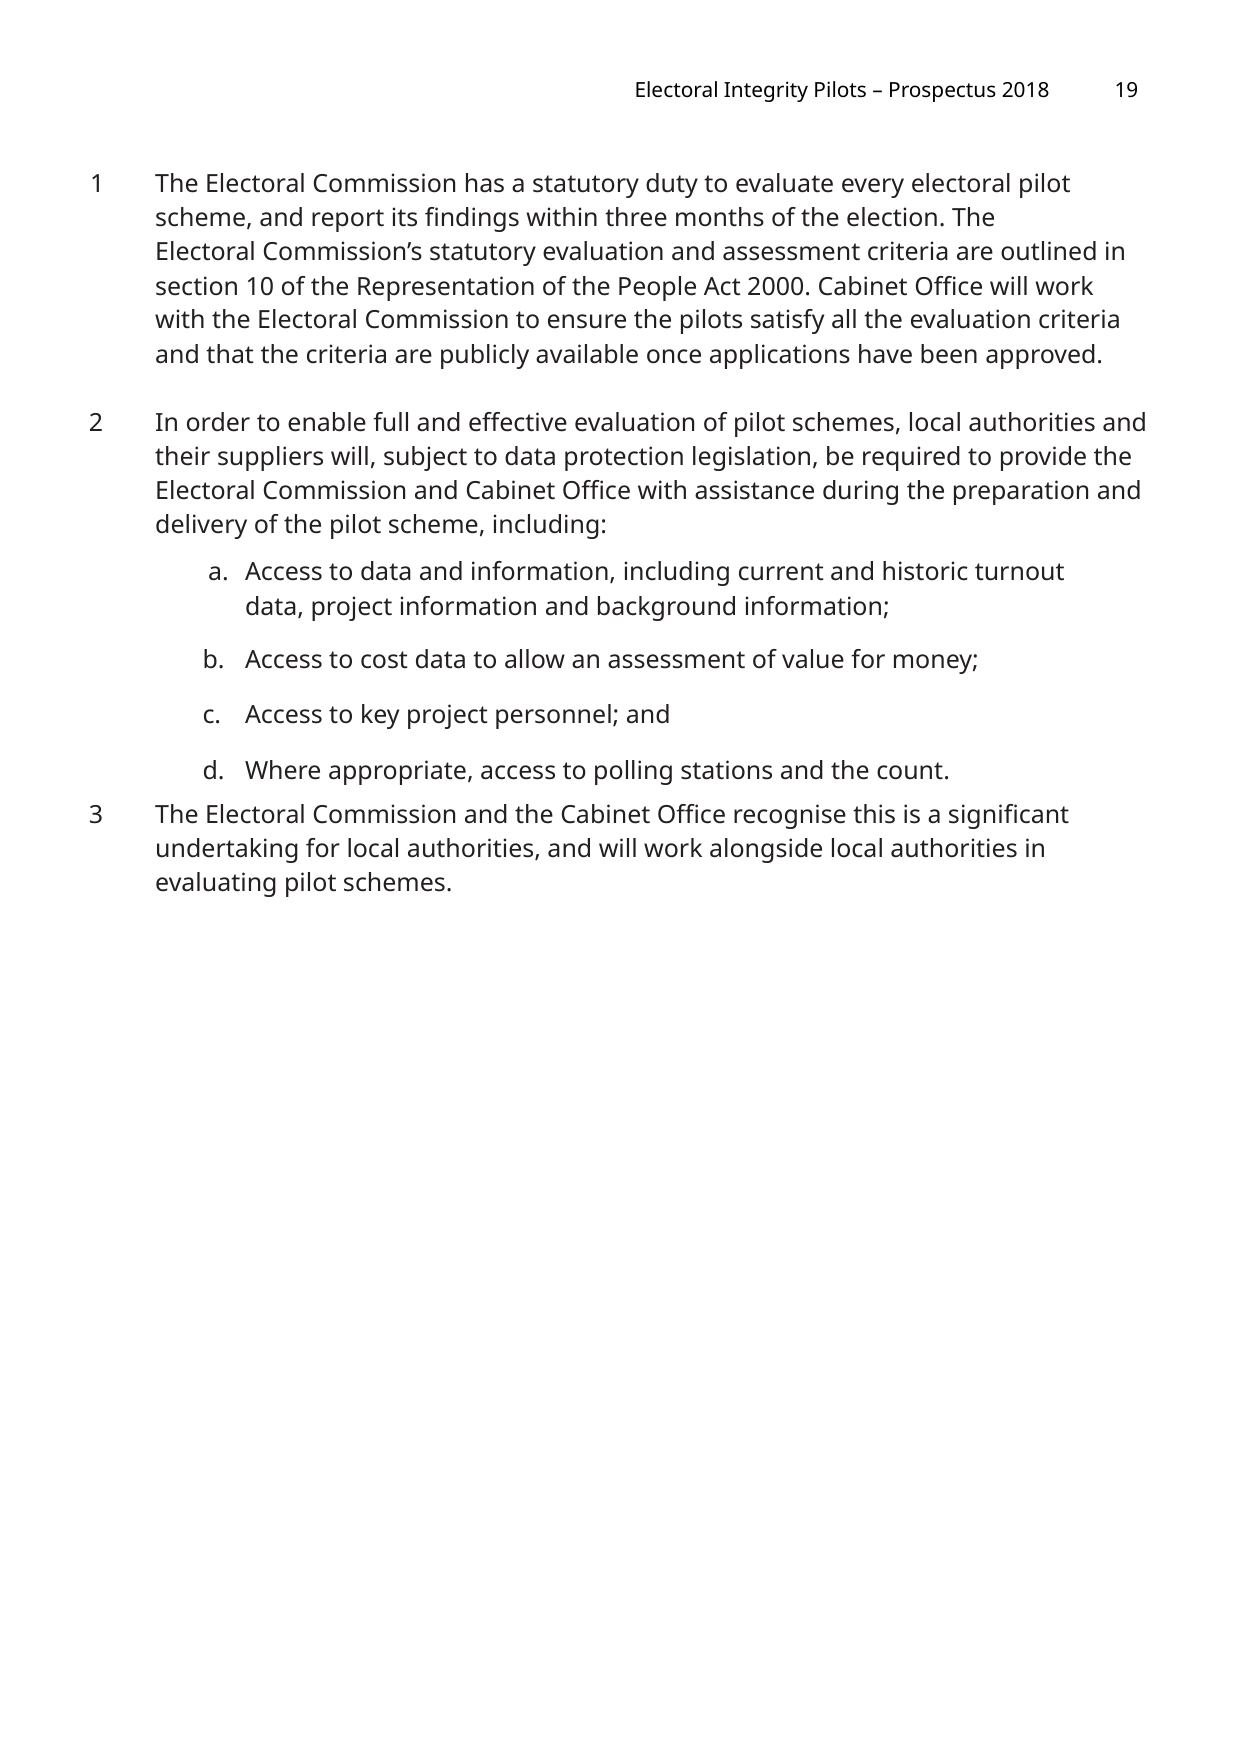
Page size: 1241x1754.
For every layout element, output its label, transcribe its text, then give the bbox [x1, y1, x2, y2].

list The Electoral Commission and the Cabinet Office recognise this is a significant undertaking for local authorities, and will work alongside local authorities in evaluating pilot schemes. [88, 796, 1113, 898]
list Where appropriate, access to polling stations and the count. [202, 752, 1165, 787]
list Access to data and information, including current and historic turnout data, project information and background information; [208, 554, 1083, 622]
list The Electoral Commission has a statutory duty to evaluate every electoral pilot scheme, and report its findings within three months of the election. The Electoral Commission’s statutory evaluation and assessment criteria are outlined in section 10 of the Representation of the People Act 2000. Cabinet Office will work with the Electoral Commission to ensure the pilots satisfy all the evaluation criteria and that the criteria are publicly available once applications have been approved. [90, 166, 1127, 370]
list In order to enable full and effective evaluation of pilot schemes, local authorities and their suppliers will, subject to data protection legislation, be required to provide the Electoral Commission and Cabinet Office with assistance during the preparation and delivery of the pilot scheme, including: [88, 405, 1149, 541]
list Access to cost data to allow an assessment of value for money; [202, 641, 1165, 676]
list Access to key project personnel; and [202, 696, 1165, 730]
